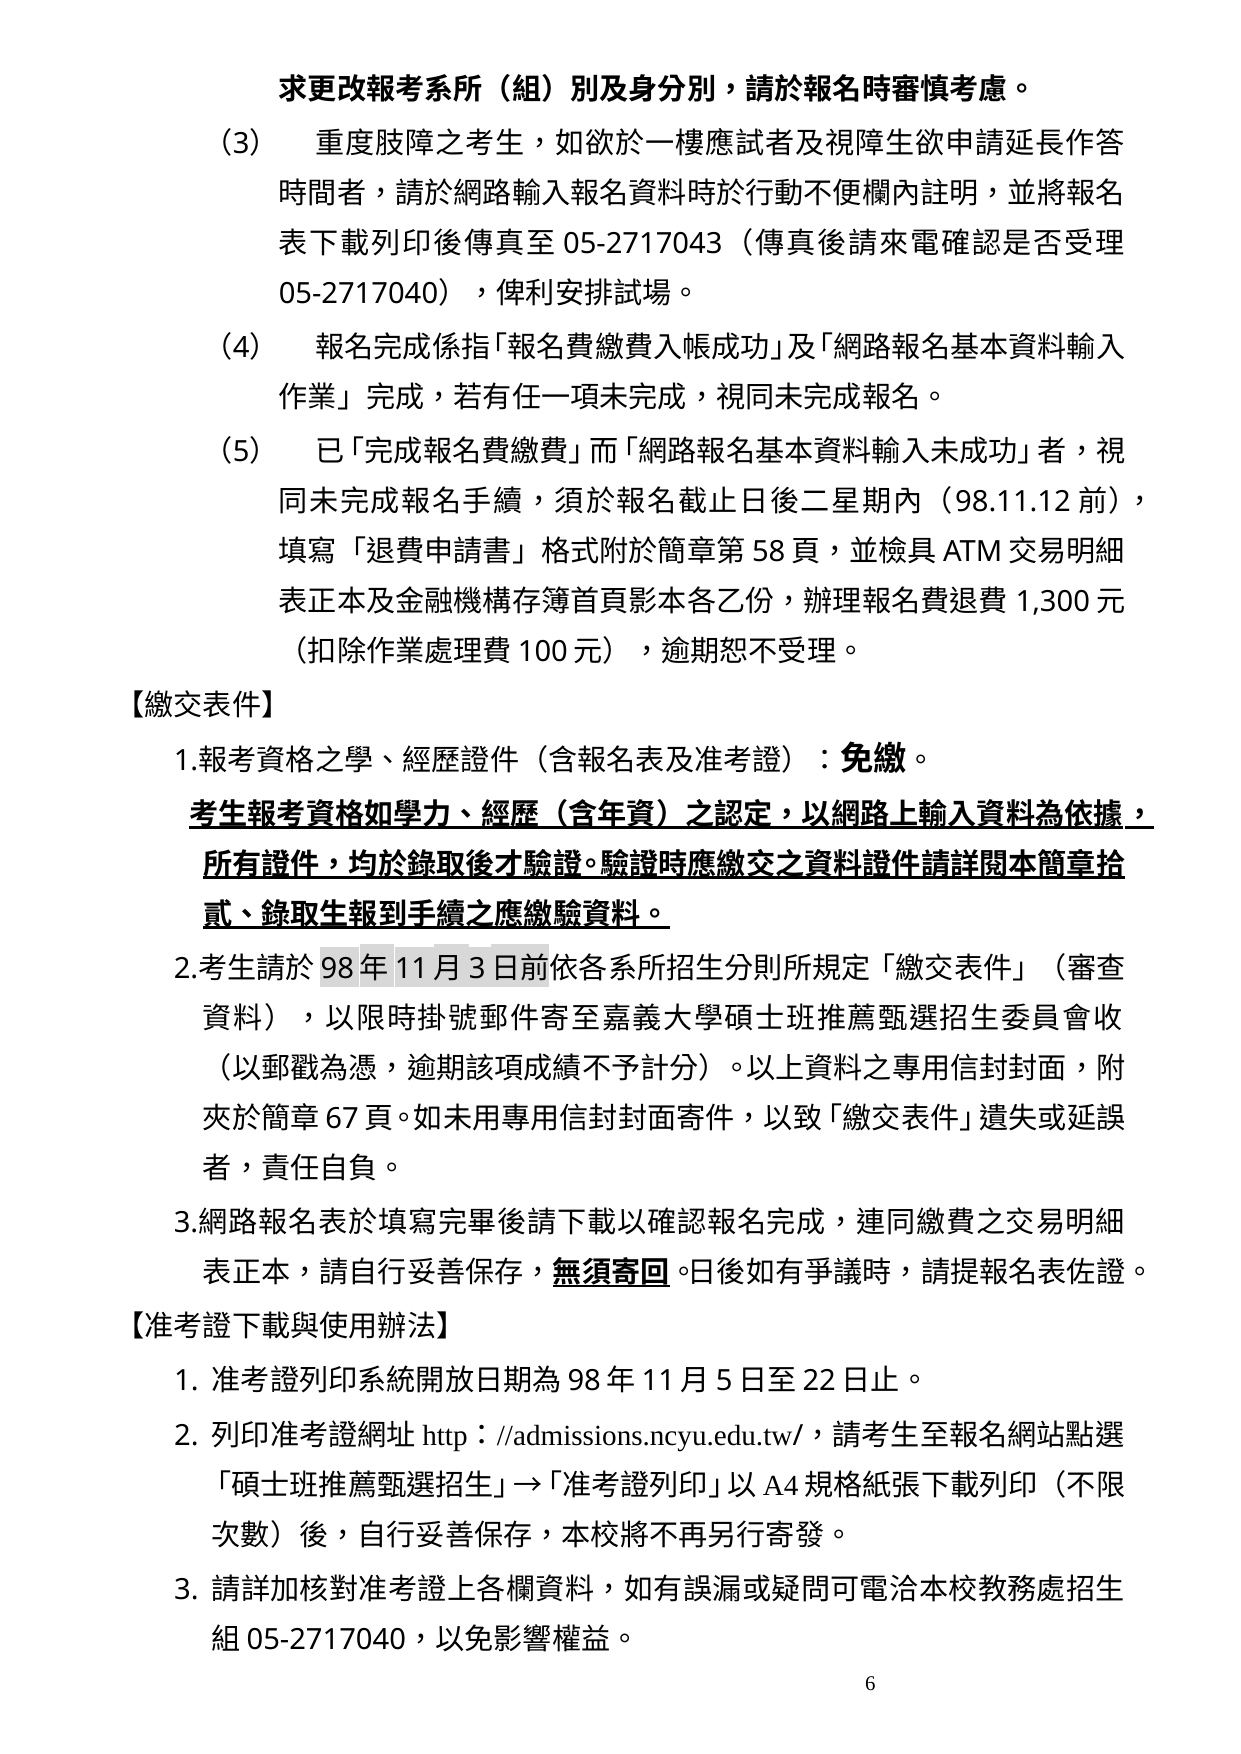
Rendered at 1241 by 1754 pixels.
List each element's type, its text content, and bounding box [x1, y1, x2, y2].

list 已「完成報名費繳費」而「網路報名基本資料輸入未成功」者，視同未完成報名手續，須於報名截止日後二星期內（98.11.12前），填寫「退費申請書」格式附於簡章第58頁，並檢具ATM交易明細表正本及金融機構存簿首頁影本各乙份，辦理報名費退費1,300元（扣除作業處理費100元），逾期恕不受理。 [203, 422, 1125, 672]
text 1.報考資格之學、經歷證件（含報名表及准考證）：免繳。 [115, 730, 1125, 780]
text 考生報考資格如學力、經歷（含年資）之認定，以網路上輸入資料為依據，所有證件，均於錄取後才驗證。驗證時應繳交之資料證件請詳閱本簡章拾貳、錄取生報到手續之應繳驗資料。 [174, 784, 1125, 934]
list 列印准考證網址http：//admissions.ncyu.edu.tw/，請考生至報名網站點選「碩士班推薦甄選招生」→「准考證列印」以A4規格紙張下載列印（不限次數）後，自行妥善保存，本校將不再另行寄發。 [174, 1405, 1125, 1555]
text 【繳交表件】 [115, 676, 1125, 726]
text 【准考證下載與使用辦法】 [115, 1297, 1125, 1347]
list 報名完成係指「報名費繳費入帳成功」及「網路報名基本資料輸入作業」完成，若有任一項未完成，視同未完成報名。 [203, 317, 1125, 417]
text 2.考生請於98年11月3日前依各系所招生分則所規定「繳交表件」（審查資料），以限時掛號郵件寄至嘉義大學碩士班推薦甄選招生委員會收（以郵戳為憑，逾期該項成績不予計分）。以上資料之專用信封封面，附夾於簡章67頁。如未用專用信封封面寄件，以致「繳交表件」遺失或延誤者，責任自負。 [173, 938, 1125, 1188]
list 重度肢障之考生，如欲於一樓應試者及視障生欲申請延長作答時間者，請於網路輸入報名資料時於行動不便欄內註明，並將報名表下載列印後傳真至05-2717043（傳真後請來電確認是否受理05-2717040），俾利安排試場。 [203, 113, 1125, 313]
list 求更改報考系所（組）別及身分別，請於報名時審慎考慮。 [203, 59, 1125, 109]
list 准考證列印系統開放日期為98年11月5日至22日止。 [174, 1351, 1125, 1401]
list 請詳加核對准考證上各欄資料，如有誤漏或疑問可電洽本校教務處招生組05-2717040，以免影響權益。 [174, 1559, 1125, 1659]
text 3.網路報名表於填寫完畢後請下載以確認報名完成，連同繳費之交易明細表正本，請自行妥善保存，無須寄回。日後如有爭議時，請提報名表佐證。 [173, 1192, 1125, 1292]
